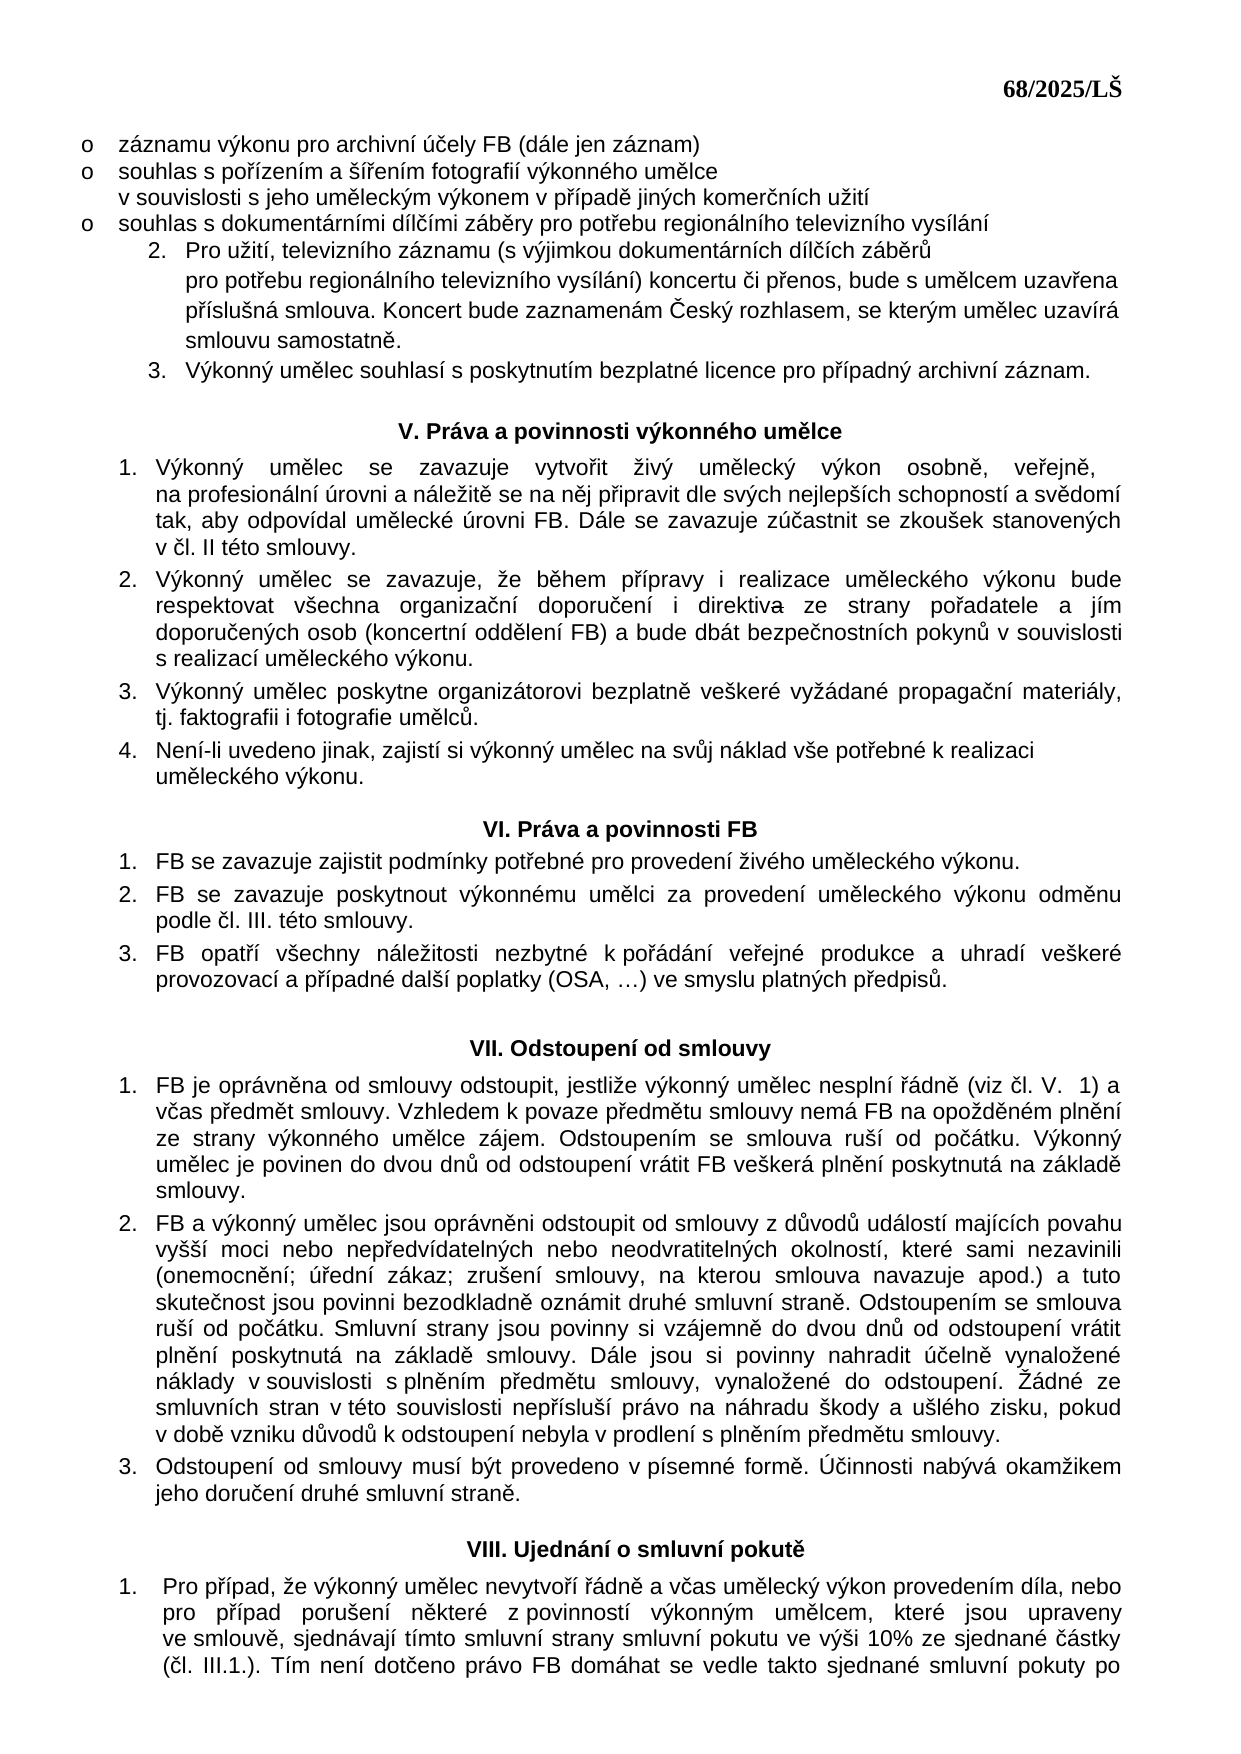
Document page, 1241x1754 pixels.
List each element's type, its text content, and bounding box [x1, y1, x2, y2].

list FB je oprávněna od smlouvy odstoupit, jestliže výkonný umělec nesplní řádně (viz čl. V. 1) a včas předmět smlouvy. Vzhledem k povaze předmětu smlouvy nemá FB na opožděném plnění ze strany výkonného umělce zájem. Odstoupením se smlouva ruší od počátku. Výkonný umělec je povinen do dvou dnů od odstoupení vrátit FB veškerá plnění poskytnutá na základě smlouvy. [118, 1072, 1122, 1203]
list Výkonný umělec souhlasí s poskytnutím bezplatné licence pro případný archivní záznam. [148, 357, 1122, 384]
text VIII. Ujednání o smluvní pokutě [156, 1536, 1122, 1562]
list souhlas s pořízením a šířením fotografií výkonného umělce v souvislosti s jeho uměleckým výkonem v případě jiných komerčních užití [81, 158, 1122, 210]
list Odstoupení od smlouvy musí být provedeno v písemné formě. Účinnosti nabývá okamžikem jeho doručení druhé smluvní straně. [118, 1453, 1122, 1506]
list záznamu výkonu pro archivní účely FB (dále jen záznam) [81, 131, 1122, 158]
list FB a výkonný umělec jsou oprávněni odstoupit od smlouvy z důvodů událostí majících povahu vyšší moci nebo nepředvídatelných nebo neodvratitelných okolností, které sami nezavinili (onemocnění; úřední zákaz; zrušení smlouvy, na kterou smlouva navazuje apod.) a tuto skutečnost jsou povinni bezodkladně oznámit druhé smluvní straně. Odstoupením se smlouva ruší od počátku. Smluvní strany jsou povinny si vzájemně do dvou dnů od odstoupení vrátit plnění poskytnutá na základě smlouvy. Dále jsou si povinny nahradit účelně vynaložené náklady v souvislosti s plněním předmětu smlouvy, vynaložené do odstoupení. Žádné ze smluvních stran v této souvislosti nepřísluší právo na náhradu škody a ušlého zisku, pokud v době vzniku důvodů k odstoupení nebyla v prodlení s plněním předmětu smlouvy. [118, 1210, 1122, 1447]
list Pro případ, že výkonný umělec nevytvoří řádně a včas umělecký výkon provedením díla, nebo pro případ porušení některé z povinností výkonným umělcem, které jsou upraveny ve smlouvě, sjednávají tímto smluvní strany smluvní pokutu ve výši 10% ze sjednané částky (čl. III.1.). Tím není dotčeno právo FB domáhat se vedle takto sjednané smluvní pokuty po [118, 1573, 1122, 1678]
list FB se zavazuje poskytnout výkonnému umělci za provedení uměleckého výkonu odměnu podle čl. III. této smlouvy. [118, 881, 1122, 934]
list Výkonný umělec se zavazuje, že během přípravy i realizace uměleckého výkonu bude respektovat všechna organizační doporučení i direktiva ze strany pořadatele a jím doporučených osob (koncertní oddělení FB) a bude dbát bezpečnostních pokynů v souvislosti s realizací uměleckého výkonu. [118, 566, 1122, 671]
text V. Práva a povinnosti výkonného umělce [118, 418, 1122, 444]
text VII. Odstoupení od smlouvy [118, 1035, 1122, 1062]
list Pro užití, televizního záznamu (s výjimkou dokumentárních dílčích záběrů pro potřebu regionálního televizního vysílání) koncertu či přenos, bude s umělcem uzavřena příslušná smlouva. Koncert bude zaznamenám Český rozhlasem, se kterým umělec uzavírá smlouvu samostatně. [148, 237, 1122, 354]
text VI. Práva a povinnosti FB [118, 816, 1122, 842]
list FB opatří všechny náležitosti nezbytné k pořádání veřejné produkce a uhradí veškeré provozovací a případné další poplatky (OSA, …) ve smyslu platných předpisů. [118, 940, 1122, 993]
list FB se zavazuje zajistit podmínky potřebné pro provedení živého uměleckého výkonu. [118, 848, 1122, 875]
list souhlas s dokumentárními dílčími záběry pro potřebu regionálního televizního vysílání [81, 210, 1122, 237]
list Není-li uvedeno jinak, zajistí si výkonný umělec na svůj náklad vše potřebné k realizaci uměleckého výkonu. [118, 737, 1122, 789]
list Výkonný umělec poskytne organizátorovi bezplatně veškeré vyžádané propagační materiály, tj. faktografii i fotografie umělců. [118, 678, 1122, 730]
list Výkonný umělec se zavazuje vytvořit živý umělecký výkon osobně, veřejně, na profesionální úrovni a náležitě se na něj připravit dle svých nejlepších schopností a svědomí tak, aby odpovídal umělecké úrovni FB. Dále se zavazuje zúčastnit se zkoušek stanovených v čl. II této smlouvy. [118, 454, 1122, 560]
